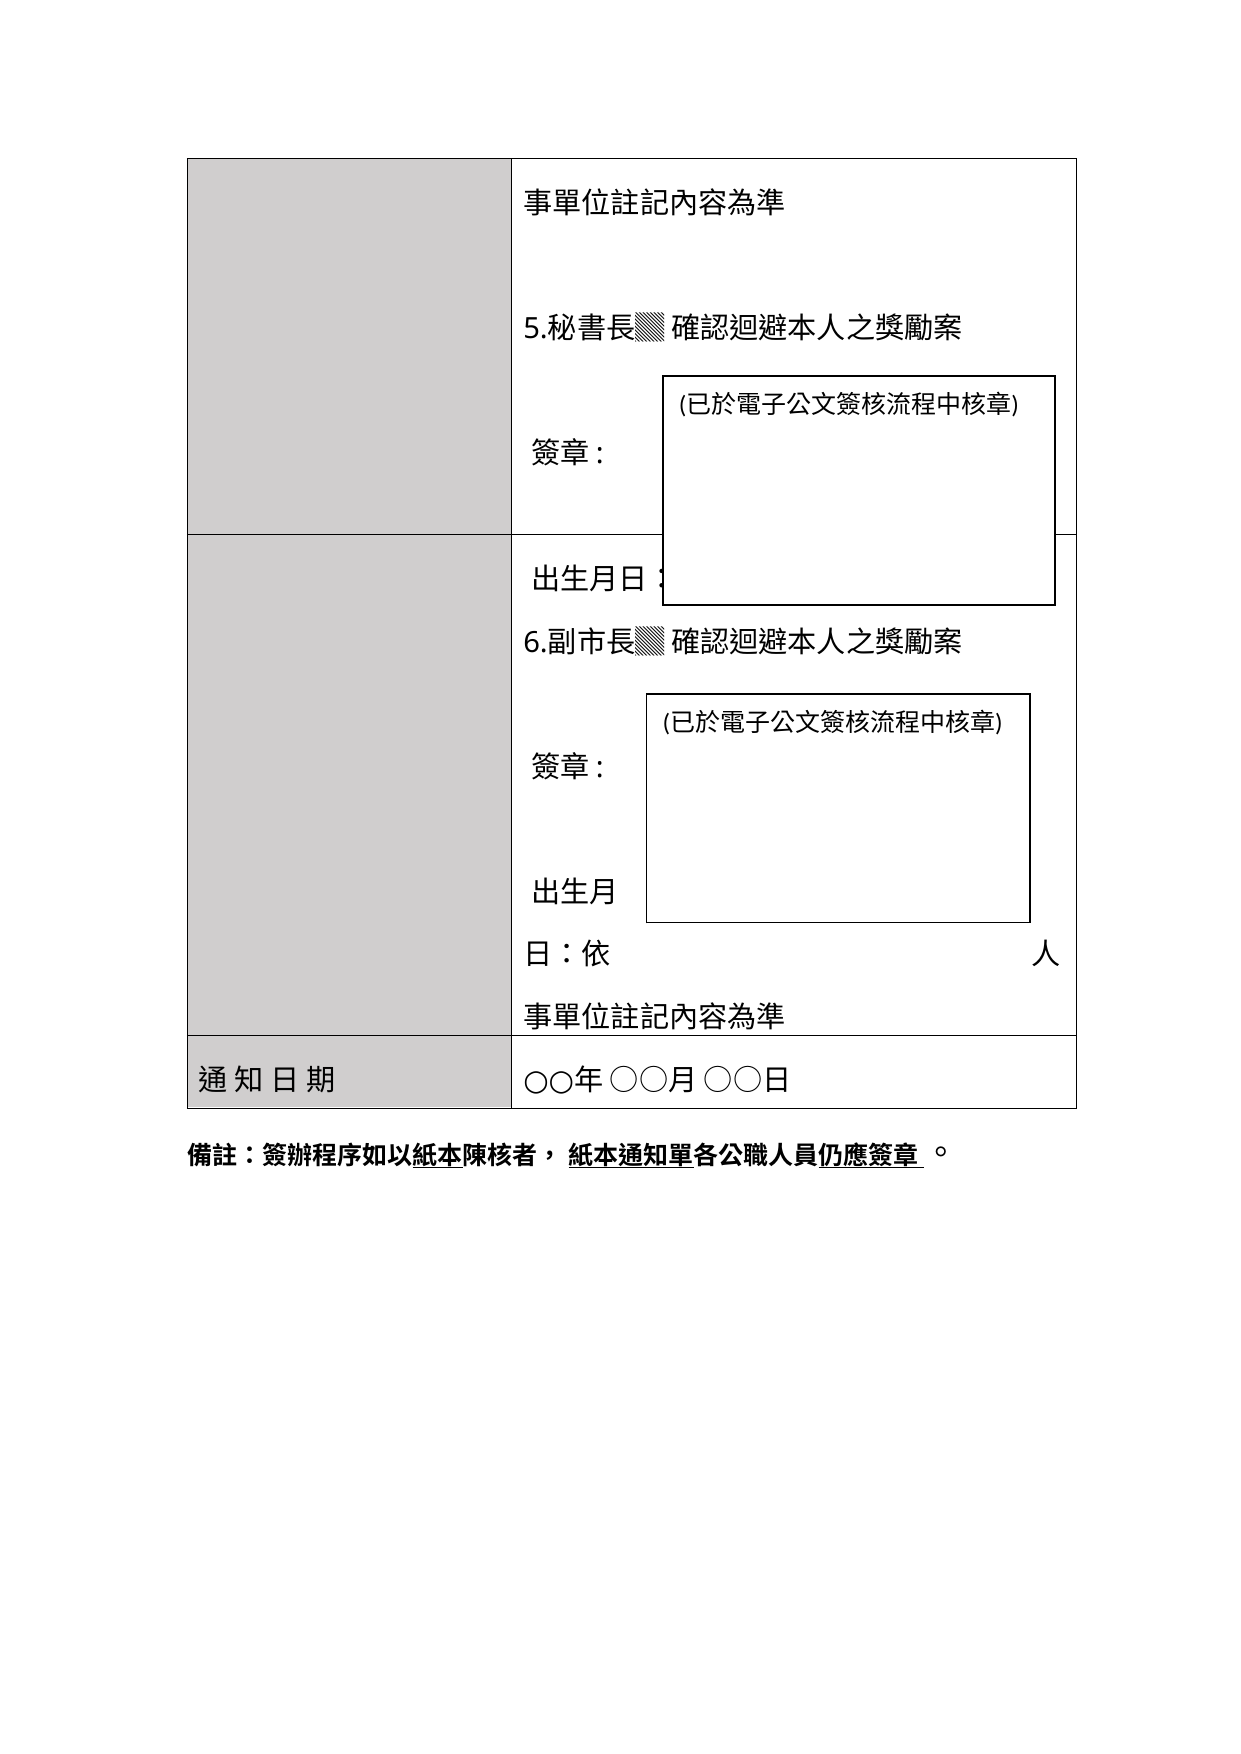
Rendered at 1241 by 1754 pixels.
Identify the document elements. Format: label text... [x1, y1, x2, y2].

table_cell 1.主任秘書 ▓ 確認迴避本人之獎勵案 簽章： 出生月日：依人事單位註記內容為準 2.副局長 ▓ 確認迴避本人之獎勵案 簽章 : 出生月日：依人事單位註記內容為準 3.局長 ▓ 確認迴避本人之獎勵案 簽章 : 出生月日：依人事單位註記內容為準 4.副秘書長▓ 確認迴避本人之獎勵案 簽章 : 出生月日：依人事單位註記內容為準 5.秘書長▓ 確認迴避本人之獎勵案 簽章 : [664, 377, 1054, 604]
text 備註：簽辦程序如以紙本陳核者， 紙本通知單各公職人員仍應簽章 。 [187, 1109, 1053, 1171]
table_cell 1.主任秘書 ▓ 確認迴避本人之獎勵案 簽章： 出生月日：依人事單位註記內容為準 2.副局長 ▓ 確認迴避本人之獎勵案 簽章 : 出生月日：依人事單位註記內容為準 3.局長 ▓ 確認迴避本人之獎勵案 簽章 : 出生月日：依人事單位註記內容為準 4.副秘書長▓ 確認迴避本人之獎勵案 簽章 : 出生月日：依人事單位註記內容為準 5.秘書長▓ 確認迴避本人之獎勵案 簽章 : [512, 159, 1076, 534]
table_cell [188, 159, 511, 534]
table_cell [188, 535, 511, 1035]
table_cell ○○年 ○○月 ○○日 [512, 1036, 1076, 1107]
table_cell 通 知 日 期 [188, 1036, 511, 1107]
table_cell 出生月日：依人事單位註記內容為準 6.副市長▓ 確認迴避本人之獎勵案 簽章 : 出生月日：依人事單位註記內容為準 [512, 535, 1076, 1035]
